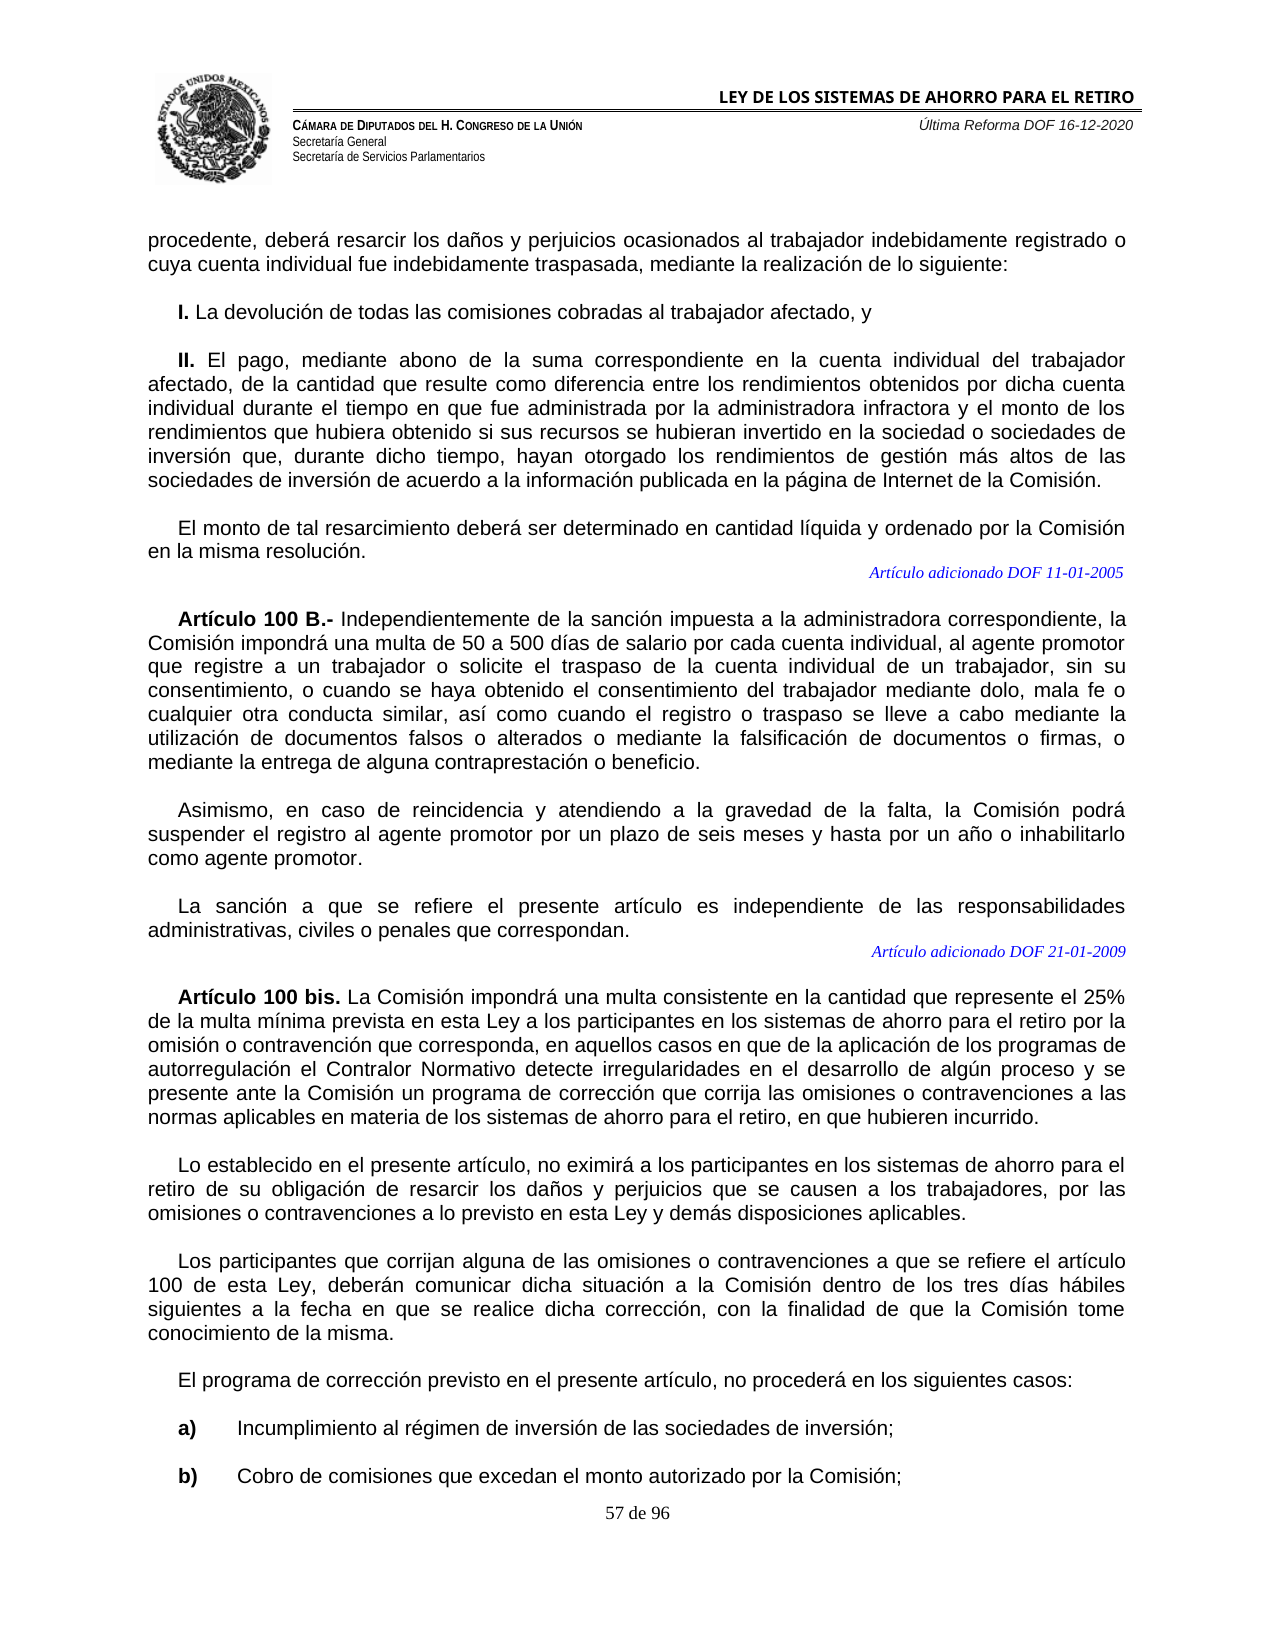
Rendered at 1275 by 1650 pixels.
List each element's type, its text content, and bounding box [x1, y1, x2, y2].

text Asimismo, en caso de reincidencia y atendiendo a la gravedad de la falta, la Comisión podrá suspender el registro al agente promotor por un plazo de seis meses y hasta por un año o inhabilitarlo como agente promotor. [148, 798, 1127, 870]
text Artículo 100 bis. La Comisión impondrá una multa consistente en la cantidad que represente el 25% de la multa mínima prevista en esta Ley a los participantes en los sistemas de ahorro para el retiro por la omisión o contravención que corresponda, en aquellos casos en que de la aplicación de los programas de autorregulación el Contralor Normativo detecte irregularidades en el desarrollo de algún proceso y se presente ante la Comisión un programa de corrección que corrija las omisiones o contravenciones a las normas aplicables en materia de los sistemas de ahorro para el retiro, en que hubieren incurrido. [148, 985, 1127, 1129]
text Artículo adicionado DOF 11-01-2005 [148, 563, 1125, 582]
text II. El pago, mediante abono de la suma correspondiente en la cuenta individual del trabajador afectado, de la cantidad que resulte como diferencia entre los rendimientos obtenidos por dicha cuenta individual durante el tiempo en que fue administrada por la administradora infractora y el monto de los rendimientos que hubiera obtenido si sus recursos se hubieran invertido en la sociedad o sociedades de inversión que, durante dicho tiempo, hayan otorgado los rendimientos de gestión más altos de las sociedades de inversión de acuerdo a la información publicada en la página de Internet de la Comisión. [148, 348, 1127, 491]
text El programa de corrección previsto en el presente artículo, no procederá en los siguientes casos: [148, 1368, 1127, 1392]
text Lo establecido en el presente artículo, no eximirá a los participantes en los sistemas de ahorro para el retiro de su obligación de resarcir los daños y perjuicios que se causen a los trabajadores, por las omisiones o contravenciones a lo previsto en esta Ley y demás disposiciones aplicables. [148, 1153, 1127, 1224]
text La sanción a que se refiere el presente artículo es independiente de las responsabilidades administrativas, civiles o penales que correspondan. [148, 894, 1127, 942]
text Artículo 100 B.- Independientemente de la sanción impuesta a la administradora correspondiente, la Comisión impondrá una multa de 50 a 500 días de salario por cada cuenta individual, al agente promotor que registre a un trabajador o solicite el traspaso de la cuenta individual de un trabajador, sin su consentimiento, o cuando se haya obtenido el consentimiento del trabajador mediante dolo, mala fe o cualquier otra conducta similar, así como cuando el registro o traspaso se lleve a cabo mediante la utilización de documentos falsos o alterados o mediante la falsificación de documentos o firmas, o mediante la entrega de alguna contraprestación o beneficio. [148, 606, 1127, 774]
text Artículo adicionado DOF 21-01-2009 [148, 942, 1127, 961]
text a) Incumplimiento al régimen de inversión de las sociedades de inversión; [178, 1416, 1127, 1440]
text I. La devolución de todas las comisiones cobradas al trabajador afectado, y [148, 300, 1127, 324]
text Los participantes que corrijan alguna de las omisiones o contravenciones a que se refiere el artículo 100 de esta Ley, deberán comunicar dicha situación a la Comisión dentro de los tres días hábiles siguientes a la fecha en que se realice dicha corrección, con la finalidad de que la Comisión tome conocimiento de la misma. [148, 1248, 1127, 1344]
text El monto de tal resarcimiento deberá ser determinado en cantidad líquida y ordenado por la Comisión en la misma resolución. [148, 515, 1127, 563]
text b) Cobro de comisiones que excedan el monto autorizado por la Comisión; [178, 1464, 1127, 1488]
text procedente, deberá resarcir los daños y perjuicios ocasionados al trabajador indebidamente registrado o cuya cuenta individual fue indebidamente traspasada, mediante la realización de lo siguiente: [148, 228, 1127, 276]
